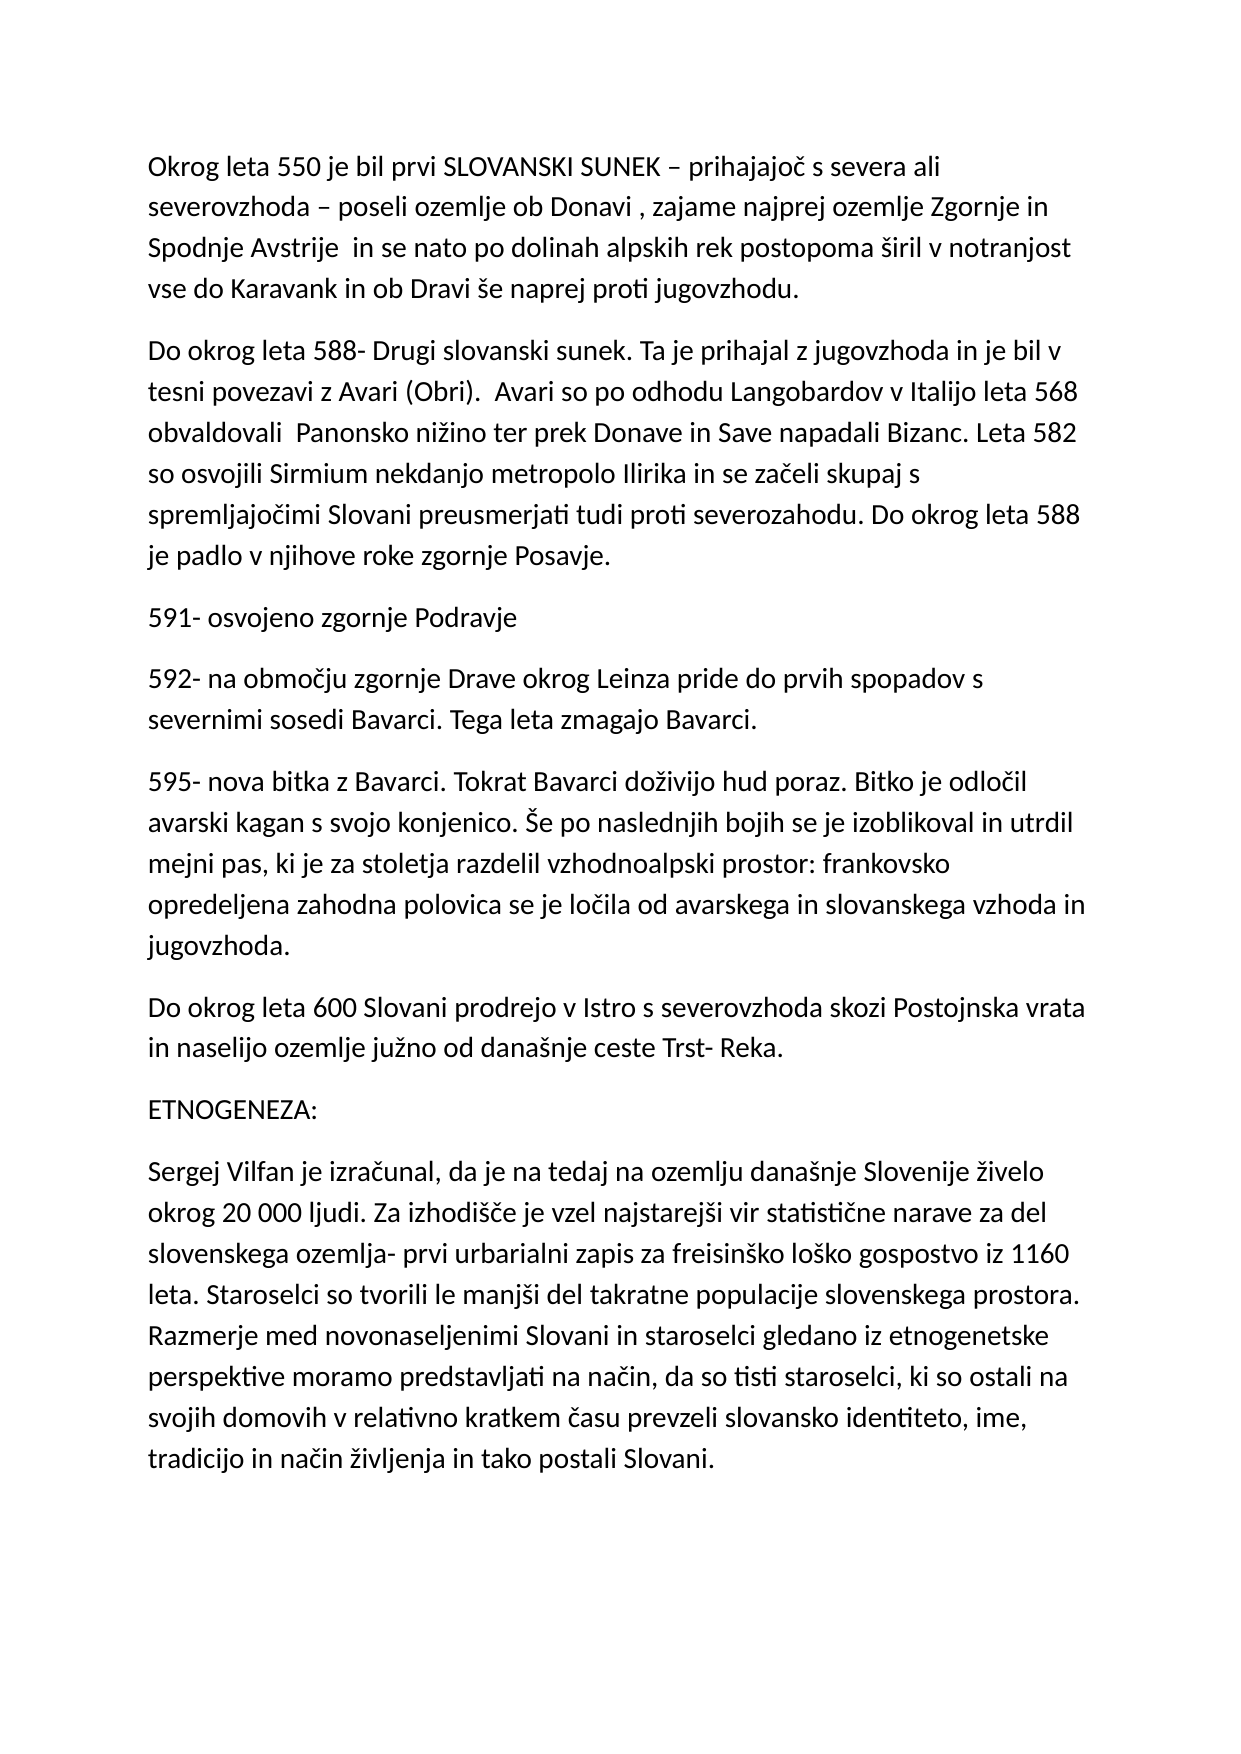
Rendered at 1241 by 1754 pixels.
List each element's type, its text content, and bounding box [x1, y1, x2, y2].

text Do okrog leta 600 Slovani prodrejo v Istro s severovzhoda skozi Postojnska vrata in naselijo ozemlje južno od današnje ceste Trst- Reka. [148, 989, 1093, 1065]
text Do okrog leta 588- Drugi slovanski sunek. Ta je prihajal z jugovzhoda in je bil v tesni povezavi z Avari (Obri). Avari so po odhodu Langobardov v Italijo leta 568 obvaldovali Panonsko nižino ter prek Donave in Save napadali Bizanc. Leta 582 so osvojili Sirmium nekdanjo metropolo Ilirika in se začeli skupaj s spremljajočimi Slovani preusmerjati tudi proti severozahodu. Do okrog leta 588 je padlo v njihove roke zgornje Posavje. [148, 332, 1093, 572]
text ETNOGENEZA: [148, 1091, 1093, 1127]
text 592- na območju zgornje Drave okrog Leinza pride do prvih spopadov s severnimi sosedi Bavarci. Tega leta zmagajo Bavarci. [148, 660, 1093, 737]
text 591- osvojeno zgornje Podravje [148, 599, 1093, 634]
text Sergej Vilfan je izračunal, da je na tedaj na ozemlju današnje Slovenije živelo okrog 20 000 ljudi. Za izhodišče je vzel najstarejši vir statistične narave za del slovenskega ozemlja- prvi urbarialni zapis za freisinško loško gospostvo iz 1160 leta. Staroselci so tvorili le manjši del takratne populacije slovenskega prostora. Razmerje med novonaseljenimi Slovani in staroselci gledano iz etnogenetske perspektive moramo predstavljati na način, da so tisti staroselci, ki so ostali na svojih domovih v relativno kratkem času prevzeli slovansko identiteto, ime, tradicijo in način življenja in tako postali Slovani. [148, 1153, 1093, 1475]
text Okrog leta 550 je bil prvi SLOVANSKI SUNEK – prihajajoč s severa ali severovzhoda – poseli ozemlje ob Donavi , zajame najprej ozemlje Zgornje in Spodnje Avstrije in se nato po dolinah alpskih rek postopoma širil v notranjost vse do Karavank in ob Dravi še naprej proti jugovzhodu. [148, 148, 1093, 306]
text 595- nova bitka z Bavarci. Tokrat Bavarci doživijo hud poraz. Bitko je odločil avarski kagan s svojo konjenico. Še po naslednjih bojih se je izoblikoval in utrdil mejni pas, ki je za stoletja razdelil vzhodnoalpski prostor: frankovsko opredeljena zahodna polovica se je ločila od avarskega in slovanskega vzhoda in jugovzhoda. [148, 763, 1093, 962]
